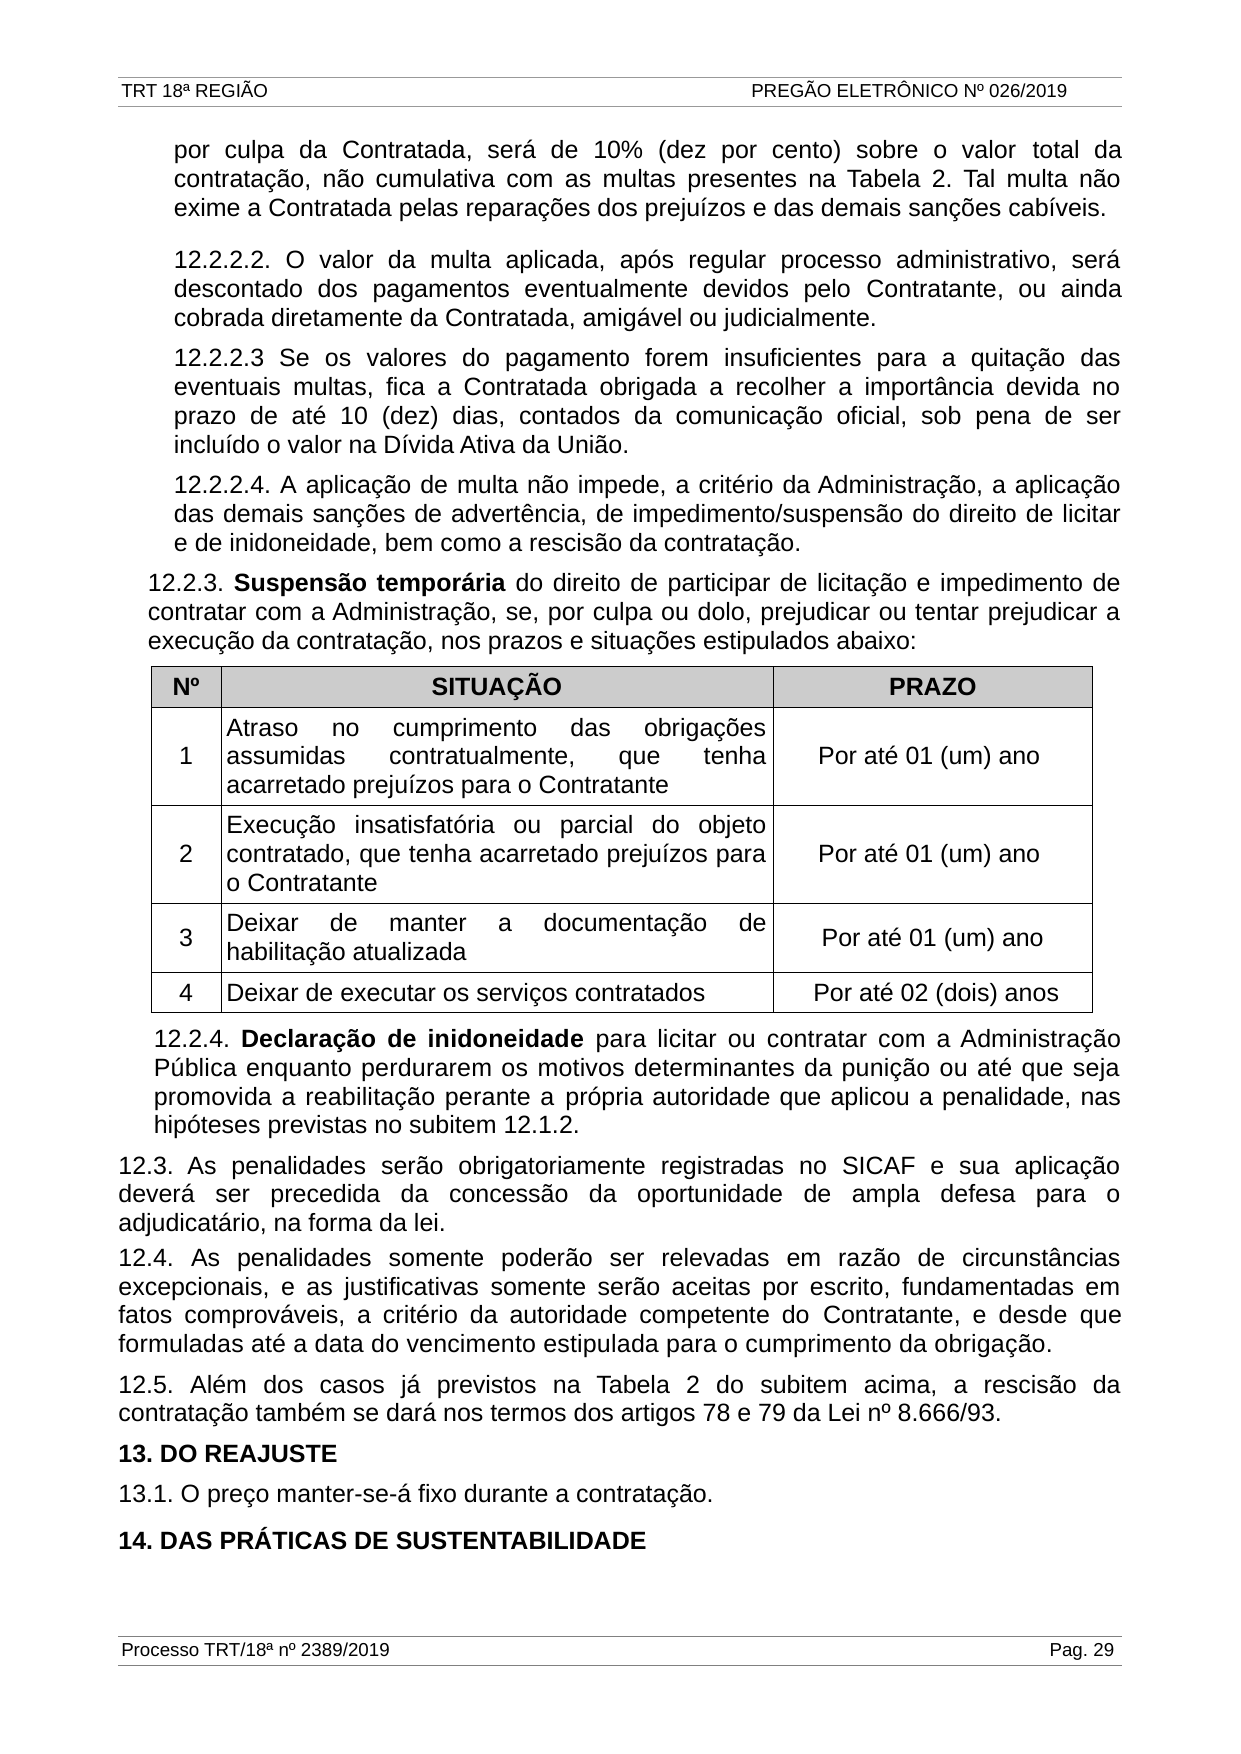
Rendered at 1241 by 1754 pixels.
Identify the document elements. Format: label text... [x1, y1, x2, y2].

text 14. DAS PRÁTICAS DE SUSTENTABILIDADE [118, 1526, 1122, 1555]
table_header PRAZO [774, 667, 1092, 707]
table_header SITUAÇÃO [222, 667, 773, 707]
table_cell Por até 02 (dois) anos [774, 973, 1092, 1012]
text por culpa da Contratada, será de 10% (dez por cento) sobre o valor total da contratação, não cumulativa com as multas presentes na Tabela 2. Tal multa não exime a Contratada pelas reparações dos prejuízos e das demais sanções cabíveis. [174, 136, 1122, 222]
table_cell Por até 01 (um) ano [774, 708, 1092, 804]
table_cell 4 [152, 973, 221, 1012]
table_cell Deixar de manter a documentação de habilitação atualizada [222, 904, 773, 972]
text 12.3. As penalidades serão obrigatoriamente registradas no SICAF e sua aplicação deverá ser precedida da concessão da oportunidade de ampla defesa para o adjudicatário, na forma da lei. [118, 1151, 1122, 1237]
text 12.2.2.2. O valor da multa aplicada, após regular processo administrativo, será descontado dos pagamentos eventualmente devidos pelo Contratante, ou ainda cobrada diretamente da Contratada, amigável ou judicialmente. [174, 245, 1122, 332]
table_cell Atraso no cumprimento das obrigações assumidas contratualmente, que tenha acarretado prejuízos para o Contratante [222, 708, 773, 804]
text 12.2.3. Suspensão temporária do direito de participar de licitação e impedimento de contratar com a Administração, se, por culpa ou dolo, prejudicar ou tentar prejudicar a execução da contratação, nos prazos e situações estipulados abaixo: [148, 568, 1122, 654]
table_cell Por até 01 (um) ano [774, 806, 1092, 902]
text 12.2.2.4. A aplicação de multa não impede, a critério da Administração, a aplicação das demais sanções de advertência, de impedimento/suspensão do direito de licitar e de inidoneidade, bem como a rescisão da contratação. [174, 470, 1122, 556]
table_cell 1 [152, 708, 221, 804]
text 12.5. Além dos casos já previstos na Tabela 2 do subitem acima, a rescisão da contratação também se dará nos termos dos artigos 78 e 79 da Lei nº 8.666/93. [118, 1370, 1122, 1427]
text 13.1. O preço manter-se-á fixo durante a contratação. [118, 1479, 1122, 1508]
table_cell Execução insatisfatória ou parcial do objeto contratado, que tenha acarretado prejuízos para o Contratante [222, 806, 773, 902]
table_header Nº [152, 667, 221, 707]
text 13. DO REAJUSTE [118, 1439, 1122, 1468]
table_cell Deixar de executar os serviços contratados [222, 973, 773, 1012]
table_cell Por até 01 (um) ano [774, 904, 1092, 972]
text 12.2.4. Declaração de inidoneidade para licitar ou contratar com a Administração Pública enquanto perdurarem os motivos determinantes da punição ou até que seja promovida a reabilitação perante a própria autoridade que aplicou a penalidade, nas hipóteses previstas no subitem 12.1.2. [153, 1024, 1122, 1139]
text 12.4. As penalidades somente poderão ser relevadas em razão de circunstâncias excepcionais, e as justificativas somente serão aceitas por escrito, fundamentadas em fatos comprováveis, a critério da autoridade competente do Contratante, e desde que formuladas até a data do vencimento estipulada para o cumprimento da obrigação. [118, 1243, 1122, 1358]
text 12.2.2.3 Se os valores do pagamento forem insuficientes para a quitação das eventuais multas, fica a Contratada obrigada a recolher a importância devida no prazo de até 10 (dez) dias, contados da comunicação oficial, sob pena de ser incluído o valor na Dívida Ativa da União. [174, 343, 1122, 458]
table_cell 2 [152, 806, 221, 902]
table_cell 3 [152, 904, 221, 972]
